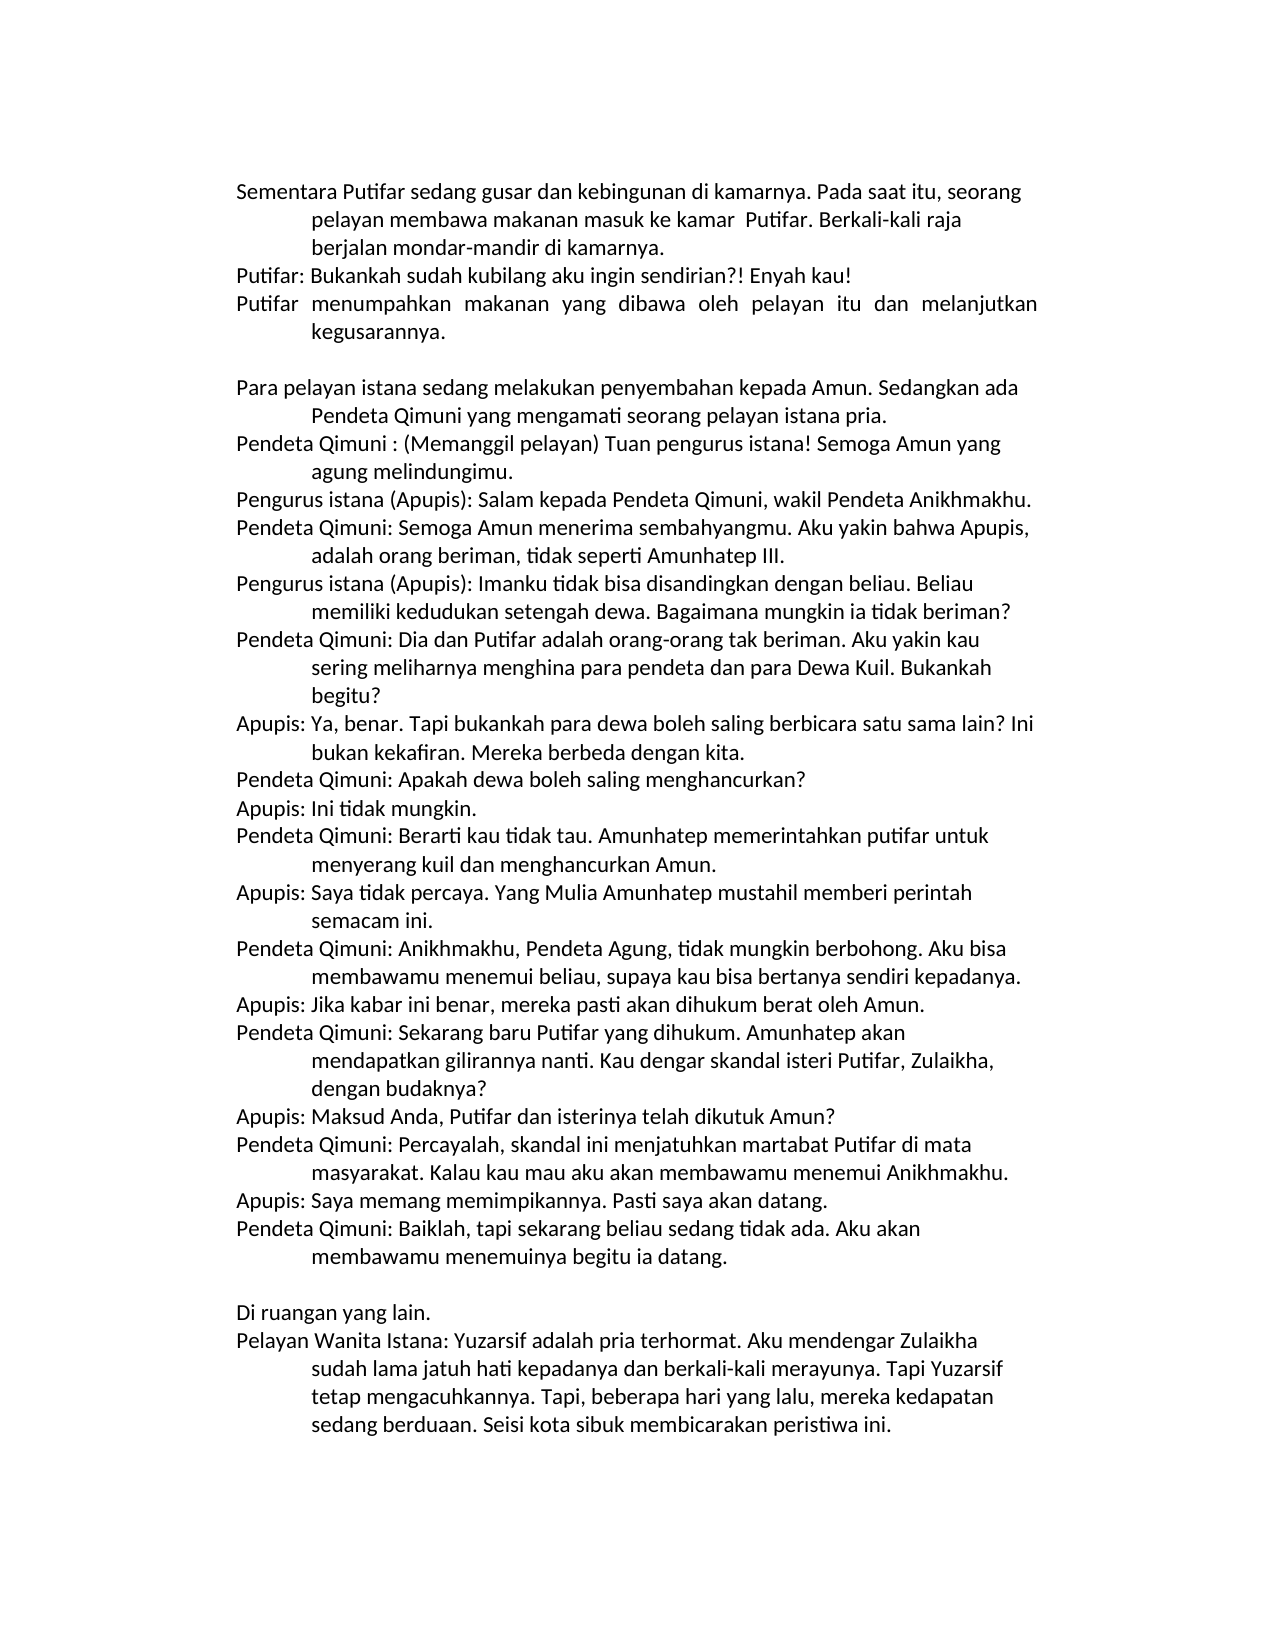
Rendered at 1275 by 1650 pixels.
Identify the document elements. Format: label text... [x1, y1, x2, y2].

text Di ruangan yang lain. [236, 1298, 1039, 1326]
text Pendeta Qimuni: Semoga Amun menerima sembahyangmu. Aku yakin bahwa Apupis, adalah orang beriman, tidak seperti Amunhatep III. [236, 513, 1039, 569]
text Pengurus istana (Apupis): Salam kepada Pendeta Qimuni, wakil Pendeta Anikhmakhu. [236, 485, 1039, 513]
text Pendeta Qimuni: Anikhmakhu, Pendeta Agung, tidak mungkin berbohong. Aku bisa membawamu menemui beliau, supaya kau bisa bertanya sendiri kepadanya. [236, 934, 1039, 990]
text Pengurus istana (Apupis): Imanku tidak bisa disandingkan dengan beliau. Beliau memiliki kedudukan setengah dewa. Bagaimana mungkin ia tidak beriman? [236, 569, 1039, 626]
text Apupis: Saya memang memimpikannya. Pasti saya akan datang. [236, 1186, 1039, 1214]
text Apupis: Jika kabar ini benar, mereka pasti akan dihukum berat oleh Amun. [236, 990, 1039, 1018]
text Apupis: Ya, benar. Tapi bukankah para dewa boleh saling berbicara satu sama lain? Ini bukan kekafiran. Mereka berbeda dengan kita. [236, 709, 1039, 766]
text Putifar menumpahkan makanan yang dibawa oleh pelayan itu dan melanjutkan kegusarannya. [236, 289, 1039, 345]
text Para pelayan istana sedang melakukan penyembahan kepada Amun. Sedangkan ada Pendeta Qimuni yang mengamati seorang pelayan istana pria. [236, 373, 1039, 429]
text Pendeta Qimuni: Sekarang baru Putifar yang dihukum. Amunhatep akan mendapatkan gilirannya nanti. Kau dengar skandal isteri Putifar, Zulaikha, dengan budaknya? [236, 1018, 1039, 1102]
text Pendeta Qimuni: Apakah dewa boleh saling menghancurkan? [236, 766, 1039, 794]
text Pendeta Qimuni: Baiklah, tapi sekarang beliau sedang tidak ada. Aku akan membawamu menemuinya begitu ia datang. [236, 1214, 1039, 1270]
text Pendeta Qimuni: Percayalah, skandal ini menjatuhkan martabat Putifar di mata masyarakat. Kalau kau mau aku akan membawamu menemui Anikhmakhu. [236, 1130, 1039, 1186]
text Pendeta Qimuni: Dia dan Putifar adalah orang-orang tak beriman. Aku yakin kau sering meliharnya menghina para pendeta dan para Dewa Kuil. Bukankah begitu? [236, 626, 1039, 709]
text Apupis: Saya tidak percaya. Yang Mulia Amunhatep mustahil memberi perintah semacam ini. [236, 878, 1039, 934]
text Pendeta Qimuni: Berarti kau tidak tau. Amunhatep memerintahkan putifar untuk menyerang kuil dan menghancurkan Amun. [236, 822, 1039, 878]
text Sementara Putifar sedang gusar dan kebingunan di kamarnya. Pada saat itu, seorang pelayan membawa makanan masuk ke kamar Putifar. Berkali-kali raja berjalan mondar-mandir di kamarnya. [236, 177, 1039, 261]
text Putifar: Bukankah sudah kubilang aku ingin sendirian?! Enyah kau! [236, 261, 1039, 289]
text Pendeta Qimuni : (Memanggil pelayan) Tuan pengurus istana! Semoga Amun yang agung melindungimu. [236, 429, 1039, 485]
text Apupis: Ini tidak mungkin. [236, 794, 1039, 822]
text Apupis: Maksud Anda, Putifar dan isterinya telah dikutuk Amun? [236, 1102, 1039, 1130]
text Pelayan Wanita Istana: Yuzarsif adalah pria terhormat. Aku mendengar Zulaikha sudah lama jatuh hati kepadanya dan berkali-kali merayunya. Tapi Yuzarsif tetap mengacuhkannya. Tapi, beberapa hari yang lalu, mereka kedapatan sedang berduaan. Seisi kota sibuk membicarakan peristiwa ini. [236, 1326, 1039, 1438]
